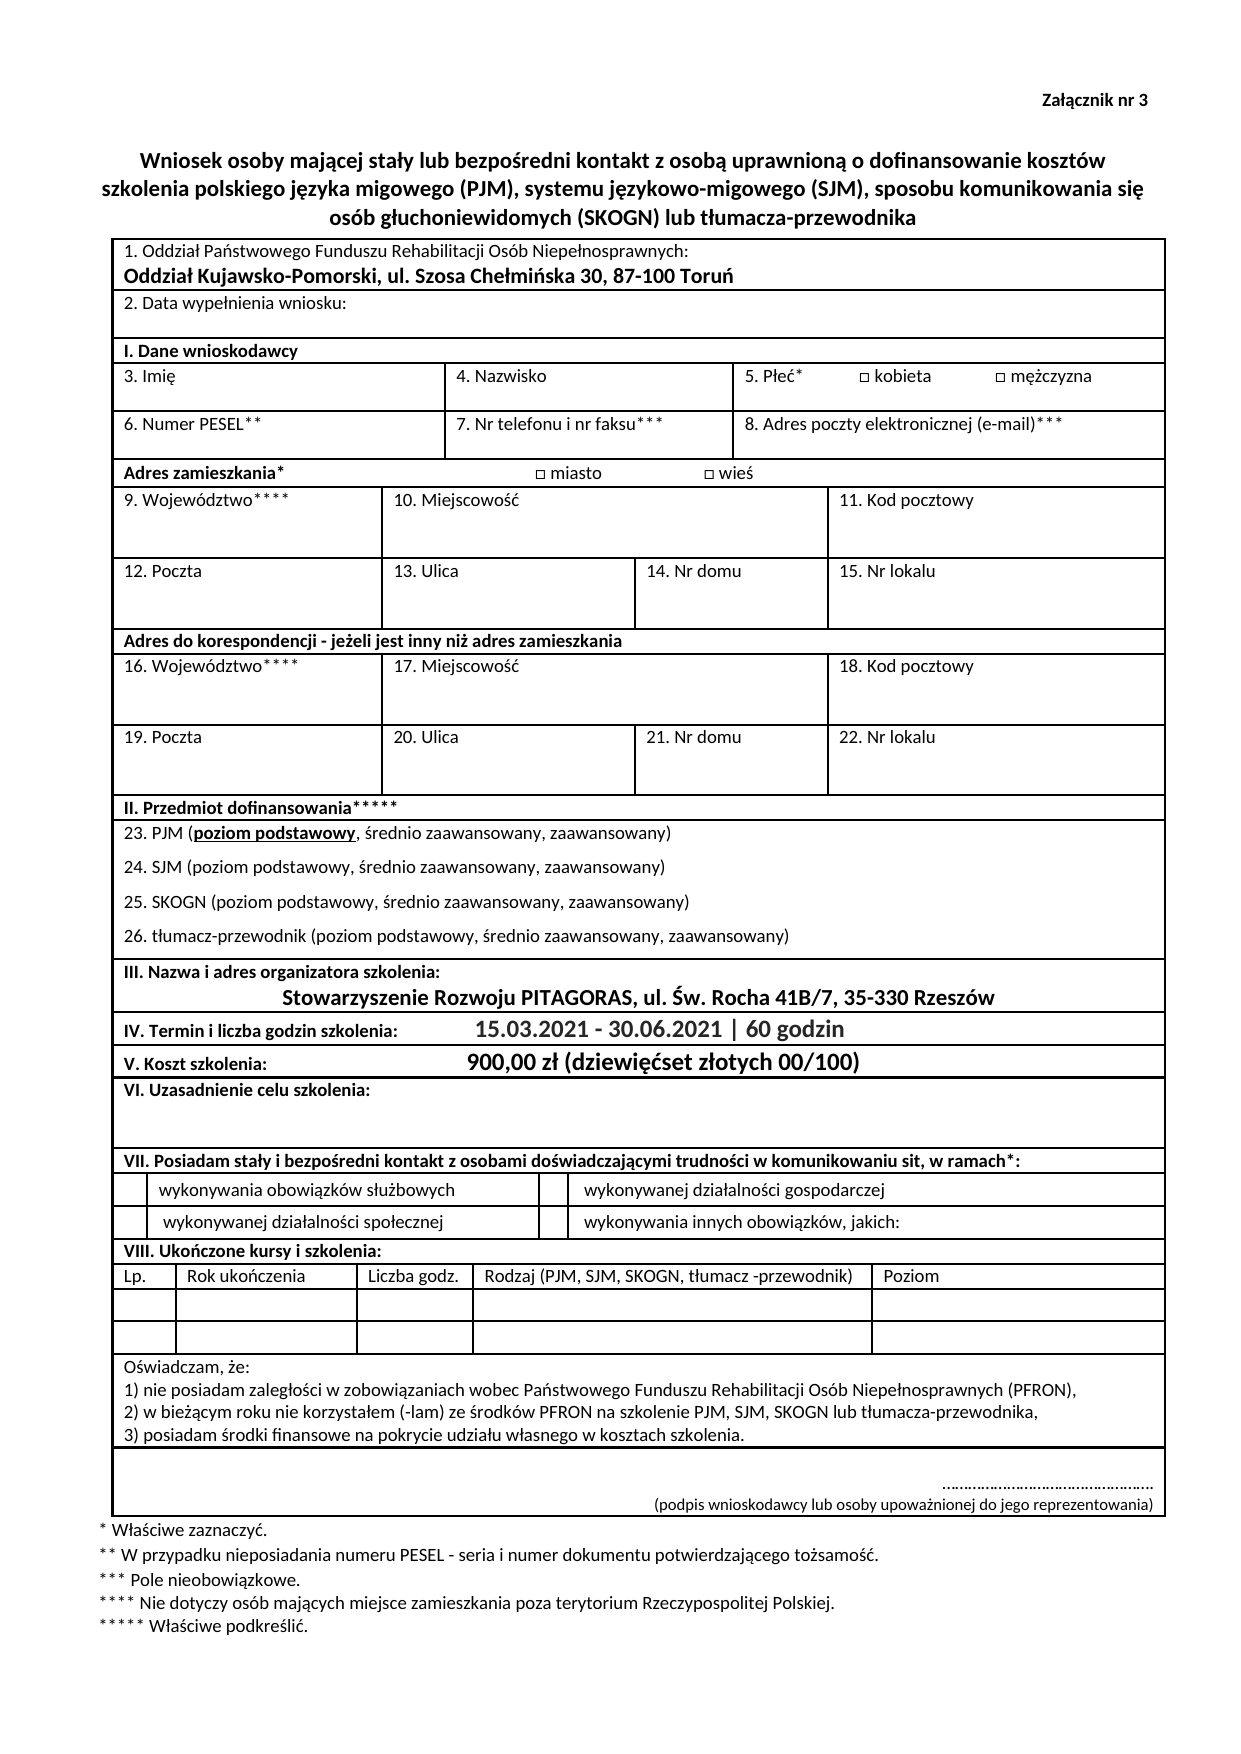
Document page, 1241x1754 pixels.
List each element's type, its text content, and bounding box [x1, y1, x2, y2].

table_cell 4. Nazwisko [446, 364, 732, 410]
text ** W przypadku nieposiadania numeru PESEL - seria i numer dokumentu potwierdzającego tożsamość. [98, 1542, 1148, 1566]
table_cell [114, 1207, 146, 1237]
table_cell [873, 1290, 1164, 1320]
table_header 1. Oddział Państwowego Funduszu Rehabilitacji Osób Niepełnosprawnych: Oddział Kujawsko-Pomorski, ul. Szosa Chełmińska 30, 87-100 Toruń [114, 240, 1164, 289]
table_cell 15. Nr lokalu [829, 559, 1164, 628]
table_cell [358, 1322, 472, 1353]
table_cell [177, 1322, 356, 1353]
table_cell VI. Uzasadnienie celu szkolenia: [114, 1079, 1164, 1147]
table_cell I. Dane wnioskodawcy [114, 339, 1164, 362]
table_cell [474, 1322, 871, 1353]
table_cell wykonywania obowiązków służbowych [148, 1174, 538, 1205]
table_cell 18. Kod pocztowy [829, 655, 1164, 723]
subtitle Załącznik nr 3 [977, 89, 1148, 112]
table_cell III. Nazwa i adres organizatora szkolenia: Stowarzyszenie Rozwoju PITAGORAS, ul. Św. Rocha 41B/7, 35-330 Rzeszów [114, 960, 1164, 1011]
table_cell 12. Poczta [114, 559, 381, 628]
table_cell 16. Województwo**** [114, 655, 381, 723]
table_cell wykonywanej działalności gospodarczej [569, 1174, 1164, 1205]
table_cell wykonywanej działalności społecznej [148, 1207, 538, 1237]
table_cell 11. Kod pocztowy [829, 488, 1164, 557]
table_cell 23. PJM (poziom podstawowy, średnio zaawansowany, zaawansowany) 24. SJM (poziom podstawowy, średnio zaawansowany, zaawansowany) 25. SKOGN (poziom podstawowy, średnio zaawansowany, zaawansowany) 26. tłumacz-przewodnik (poziom podstawowy, średnio zaawansowany, zaawansowany) [114, 821, 1164, 958]
table_cell 9. Województwo**** [114, 488, 381, 557]
table_cell [177, 1290, 356, 1320]
table_cell 6. Numer PESEL** [114, 412, 444, 458]
table_cell 2. Data wypełnienia wniosku: [114, 291, 1164, 337]
table_cell [114, 1174, 146, 1205]
table_cell 21. Nr domu [636, 726, 827, 794]
table_cell V. Koszt szkolenia: 900,00 zł (dziewięćset złotych 00/100) [114, 1046, 1164, 1076]
table_cell VII. Posiadam stały i bezpośredni kontakt z osobami doświadczającymi trudności w komunikowaniu sit, w ramach*: [114, 1149, 1164, 1172]
table_cell 20. Ulica [383, 726, 634, 794]
table_cell VIII. Ukończone kursy i szkolenia: [114, 1240, 1164, 1262]
table_cell [873, 1322, 1164, 1353]
table_cell Adres zamieszkania* □ miasto □ wieś [114, 460, 1164, 486]
table_cell [540, 1207, 567, 1237]
table_cell Adres do korespondencji - jeżeli jest inny niż adres zamieszkania [114, 630, 1164, 653]
table_cell II. Przedmiot dofinansowania***** [114, 796, 1164, 819]
table_cell 13. Ulica [383, 559, 634, 628]
table_cell Rok ukończenia [177, 1265, 356, 1287]
table_cell 17. Miejscowość [383, 655, 827, 723]
table_cell [474, 1290, 871, 1320]
table_cell Oświadczam, że: 1) nie posiadam zaległości w zobowiązaniach wobec Państwowego Funduszu Rehabilitacji Osób Niepełnosprawnych (PFRON), 2) w bieżącym roku nie korzystałem (-lam) ze środków PFRON na szkolenie PJM, SJM, SKOGN lub tłumacza-przewodnika, 3) posiadam środki finansowe na pokrycie udziału własnego w kosztach szkolenia. [114, 1355, 1164, 1446]
table_cell Poziom [873, 1265, 1164, 1287]
text ***** Właściwe podkreślić. [98, 1614, 1112, 1638]
table_cell 14. Nr domu [636, 559, 827, 628]
text * Właściwe zaznaczyć. [98, 1517, 1148, 1542]
text *** Pole nieobowiązkowe. [98, 1566, 1148, 1591]
table_cell Rodzaj (PJM, SJM, SKOGN, tłumacz -przewodnik) [474, 1265, 871, 1287]
table_cell [114, 1290, 175, 1320]
table_cell [540, 1174, 567, 1205]
table_cell 8. Adres poczty elektronicznej (e-mail)*** [734, 412, 1164, 458]
table_cell wykonywania innych obowiązków, jakich: [569, 1207, 1164, 1237]
table_cell Liczba godz. [358, 1265, 472, 1287]
table_cell …………………………………………. (podpis wnioskodawcy lub osoby upoważnionej do jego reprezentowania) [114, 1449, 1164, 1515]
table_cell 7. Nr telefonu i nr faksu*** [446, 412, 732, 458]
table_cell Lp. [114, 1265, 175, 1287]
text **** Nie dotyczy osób mających miejsce zamieszkania poza terytorium Rzeczypospolitej Polskiej. [98, 1591, 1112, 1614]
table_cell 19. Poczta [114, 726, 381, 794]
table_cell [358, 1290, 472, 1320]
table_cell 3. Imię [114, 364, 444, 410]
table_cell 5. Płeć* □ kobieta □ mężczyzna [734, 364, 1164, 410]
table_cell 22. Nr lokalu [829, 726, 1164, 794]
table_cell [114, 1322, 175, 1353]
table_cell 10. Miejscowość [383, 488, 827, 557]
text Wniosek osoby mającej stały lub bezpośredni kontakt z osobą uprawnioną o dofinansowanie kosztów szkolenia polskiego języka migowego (PJM), systemu językowo-migowego (SJM), sposobu komunikowania się osób głuchoniewidomych (SKOGN) lub tłumacza-przewodnika [98, 147, 1148, 231]
table_cell IV. Termin i liczba godzin szkolenia: 15.03.2021 - 30.06.2021 | 60 godzin [114, 1013, 1164, 1044]
